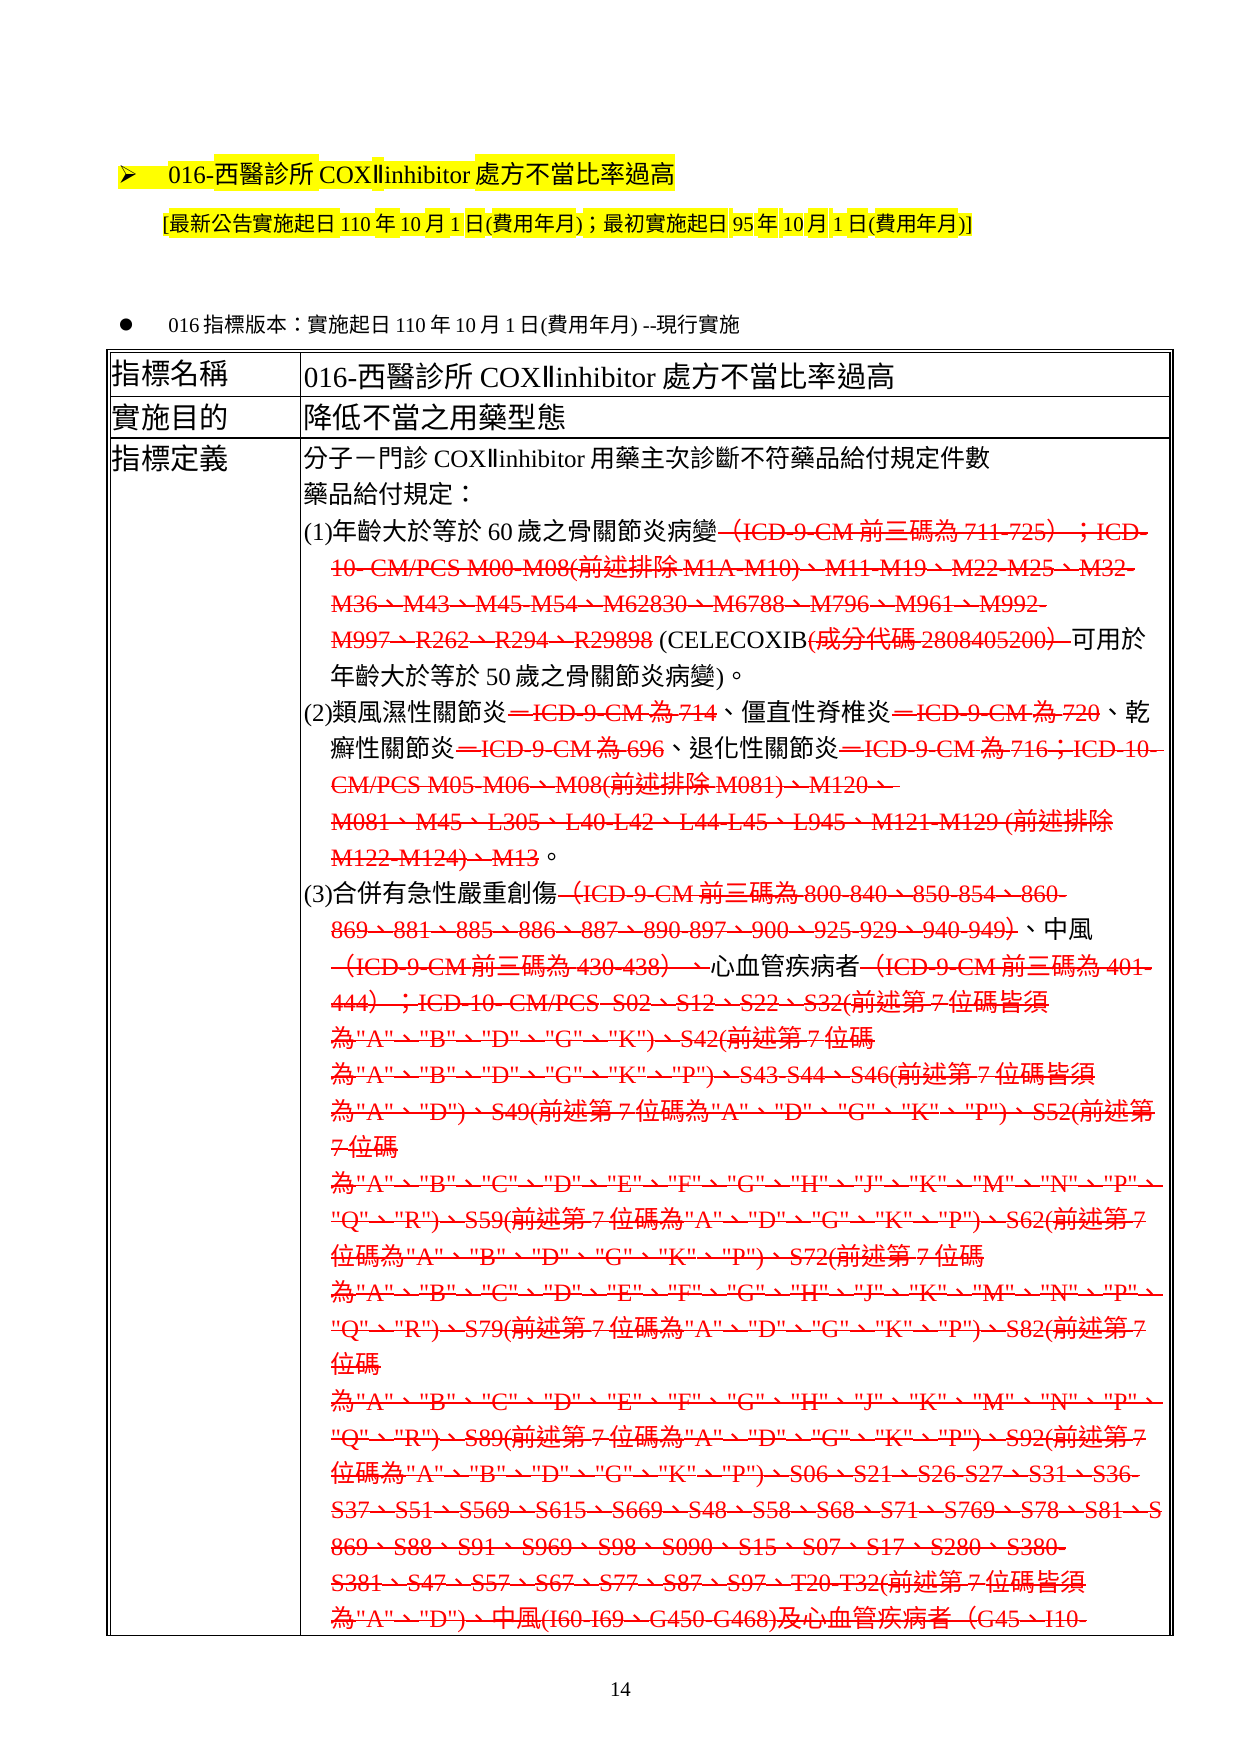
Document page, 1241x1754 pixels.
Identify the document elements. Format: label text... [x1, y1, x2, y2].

table_cell 降低不當之用藥型態 [301, 397, 1169, 437]
table_header 指標名稱 [111, 353, 300, 396]
table_cell 指標定義 [111, 439, 300, 1635]
table_cell 分子－門診COXⅡinhibitor用藥主次診斷不符藥品給付規定件數 藥品給付規定： (1)年齡大於等於60歲之骨關節炎病變（ICD-9-CM前三碼為711-725）；ICD-10- CM/PCS M00-M08(前述排除M1A-M10)、M11-M19、M22-M25、M32-M36、M43、M45-M54、M62830、M6788、M796、M961、M992-M997、R262、R294、R29898 (CELECOXIB(成分代碼2808405200）可用於年齡大於等於50歲之骨關節炎病變)。 (2)類風濕性關節炎－ICD-9-CM為714、僵直性脊椎炎－ICD-9-CM為720、乾癬性關節炎－ICD-9-CM為696、退化性關節炎－ICD-9-CM為716；ICD-10- CM/PCS M05-M06、M08(前述排除M081)、M120、 M081、M45、L305、L40-L42、L44-L45、L945、M121-M129 (前述排除M122-M124)、M13。 (3)合併有急性嚴重創傷（ICD-9-CM前三碼為800-840、850-854、860-869、881、885、886、887、890-897、900、925-929、940-949）、中風（ICD-9-CM前三碼為430-438）、心血管疾病者（ICD-9-CM前三碼為401-444）；ICD-10- CM/PCS S02、S12、S22、S32(前述第7位碼皆須為"A"、"B"、"D"、"G"、"K")、S42(前述第7位碼為"A"、"B"、"D"、"G"、"K"、"P")、S43-S44、S46(前述第7位碼皆須為"A"、"D")、S49(前述第7位碼為"A"、"D"、"G"、"K"、"P")、S52(前述第7位碼為"A"、"B"、"C"、"D"、"E"、"F"、"G"、"H"、"J"、"K"、"M"、"N"、"P"、"Q"、"R")、S59(前述第7位碼為"A"、"D"、"G"、"K"、"P")、S62(前述第7位碼為"A"、"B"、"D"、"G"、"K"、"P")、S72(前述第7位碼為"A"、"B"、"C"、"D"、"E"、"F"、"G"、"H"、"J"、"K"、"M"、"N"、"P"、"Q"、"R")、S79(前述第7位碼為"A"、"D"、"G"、"K"、"P")、S82(前述第7位碼為"A"、"B"、"C"、"D"、"E"、"F"、"G"、"H"、"J"、"K"、"M"、"N"、"P"、"Q"、"R")、S89(前述第7位碼為"A"、"D"、"G"、"K"、"P")、S92(前述第7位碼為"A"、"B"、"D"、"G"、"K"、"P")、S06、S21、S26-S27、S31、S36-S37、S51、S569、S615、S669、S48、S58、S68、S71、S769、S78、S81、S869、S88、S91、S969、S98、S090、S15、S07、S17、S280、S380-S381、S47、S57、S67、S77、S87、S97、T20-T32(前述第7位碼皆須為"A"、"D")、中風(I60-I69、G450-G468)及心血管疾病者（G45、I10- [301, 439, 1169, 1635]
table_header 016-西醫診所COXⅡinhibitor處方不當比率過高 [301, 353, 1169, 396]
table_cell 實施目的 [111, 397, 300, 437]
subtitle 016指標版本：實施起日110年10月1日(費用年月) --現行實施 [118, 298, 1122, 349]
text [最新公告實施起日110年10月1日(費用年月)；最初實施起日95年10月1日(費用年月)] [162, 198, 1122, 248]
subtitle 016-西醫診所COXⅡinhibitor處方不當比率過高 [118, 147, 1122, 198]
